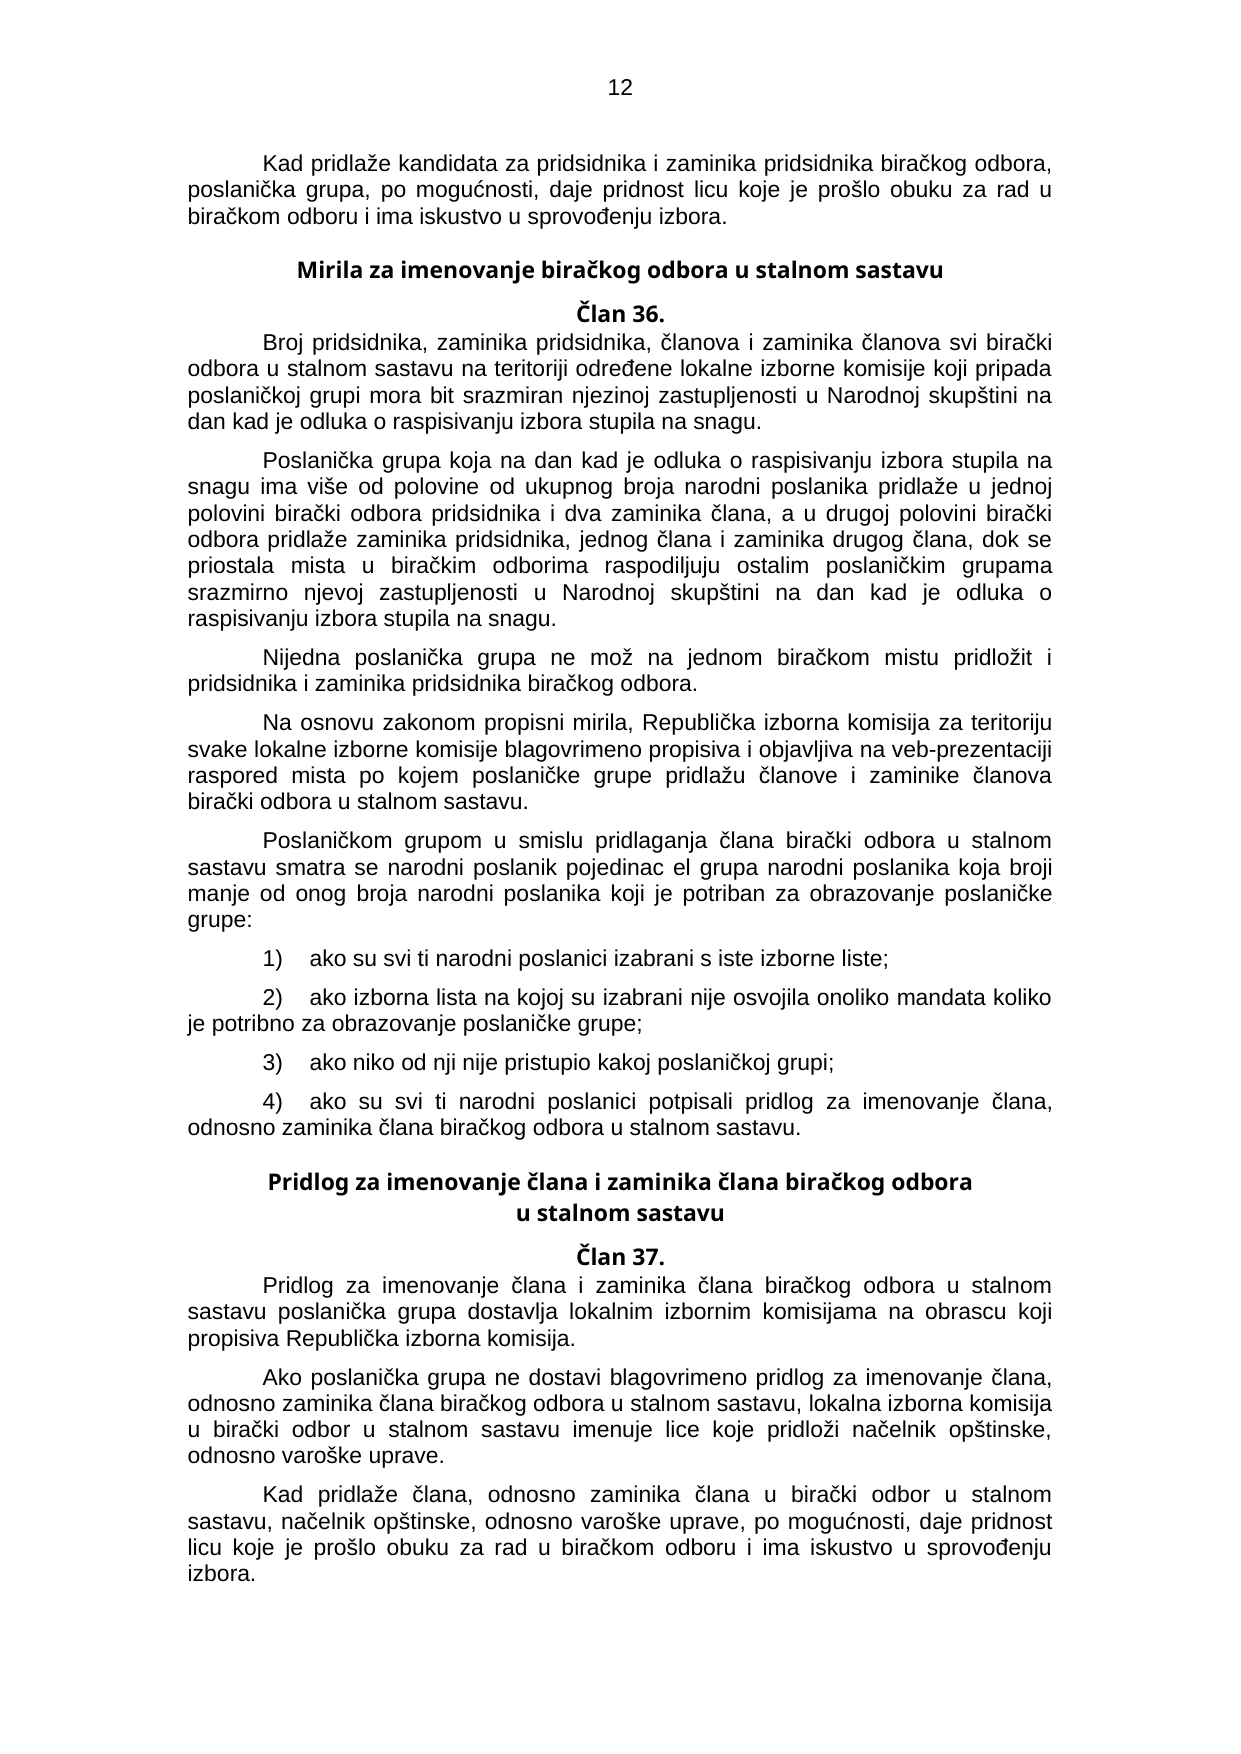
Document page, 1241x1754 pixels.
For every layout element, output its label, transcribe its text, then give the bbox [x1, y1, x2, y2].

text 1) ako su svi ti narodni poslanici izabrani s iste izborne liste; [187, 945, 1053, 971]
text Kad pridlaže kandidata za pridsidnika i zaminika pridsidnika biračkog odbora, poslanička grupa, po mogućnosti, daje pridnost licu koje je prošlo obuku za rad u biračkom odboru i ima iskustvo u sprovođenju izbora. [187, 150, 1053, 229]
text 2) ako izborna lista na kojoj su izabrani nije osvojila onoliko mandata koliko je potribno za obrazovanje poslaničke grupe; [187, 984, 1053, 1037]
text 4) ako su svi ti narodni poslanici potpisali pridlog za imenovanje člana, odnosno zaminika člana biračkog odbora u stalnom sastavu. [187, 1088, 1053, 1141]
text Poslaničkom grupom u smislu pridlaganja člana birački odbora u stalnom sastavu smatra se narodni poslanik pojedinac el grupa narodni poslanika koja broji manje od onog broja narodni poslanika koji je potriban za obrazovanje poslaničke grupe: [187, 827, 1053, 932]
text Ako poslanička grupa ne dostavi blagovrimeno pridlog za imenovanje člana, odnosno zaminika člana biračkog odbora u stalnom sastavu, lokalna izborna komisija u birački odbor u stalnom sastavu imenuje lice koje pridloži načelnik opštinske, odnosno varoške uprave. [187, 1363, 1053, 1469]
text Poslanička grupa koja na dan kad je odluka o raspisivanju izbora stupila na snagu ima više od polovine od ukupnog broja narodni poslanika pridlaže u jednoj polovini birački odbora pridsidnika i dva zaminika člana, a u drugoj polovini birački odbora pridlaže zaminika pridsidnika, jednog člana i zaminika drugog člana, dok se priostala mista u biračkim odborima raspodiljuju ostalim poslaničkim grupama srazmirno njevoj zastupljenosti u Narodnoj skupštini na dan kad je odluka o raspisivanju izbora stupila na snagu. [187, 447, 1053, 631]
text Član 37. [262, 1241, 978, 1272]
text Mirila za imenovanje biračkog odbora u stalnom sastavu [262, 254, 978, 285]
text Pridlog za imenovanje člana i zaminika člana biračkog odbora u stalnom sastavu [262, 1166, 978, 1228]
text Na osnovu zakonom propisni mirila, Republička izborna komisija za teritoriju svake lokalne izborne komisije blagovrimeno propisiva i objavljiva na veb-prezentaciji raspored mista po kojem poslaničke grupe pridlažu članove i zaminike članova birački odbora u stalnom sastavu. [187, 709, 1053, 814]
text Član 36. [262, 298, 978, 329]
text Pridlog za imenovanje člana i zaminika člana biračkog odbora u stalnom sastavu poslanička grupa dostavlja lokalnim izbornim komisijama na obrascu koji propisiva Republička izborna komisija. [187, 1272, 1053, 1351]
text Broj pridsidnika, zaminika pridsidnika, članova i zaminika članova svi birački odbora u stalnom sastavu na teritoriji određene lokalne izborne komisije koji pripada poslaničkoj grupi mora bit srazmiran njezinoj zastupljenosti u Narodnoj skupštini na dan kad je odluka o raspisivanju izbora stupila na snagu. [187, 329, 1053, 434]
text 3) ako niko od nji nije pristupio kakoj poslaničkoj grupi; [187, 1049, 1053, 1075]
text Kad pridlaže člana, odnosno zaminika člana u birački odbor u stalnom sastavu, načelnik opštinske, odnosno varoške uprave, po mogućnosti, daje pridnost licu koje je prošlo obuku za rad u biračkom odboru i ima iskustvo u sprovođenju izbora. [187, 1481, 1053, 1587]
text Nijedna poslanička grupa ne mož na jednom biračkom mistu pridložit i pridsidnika i zaminika pridsidnika biračkog odbora. [187, 644, 1053, 697]
